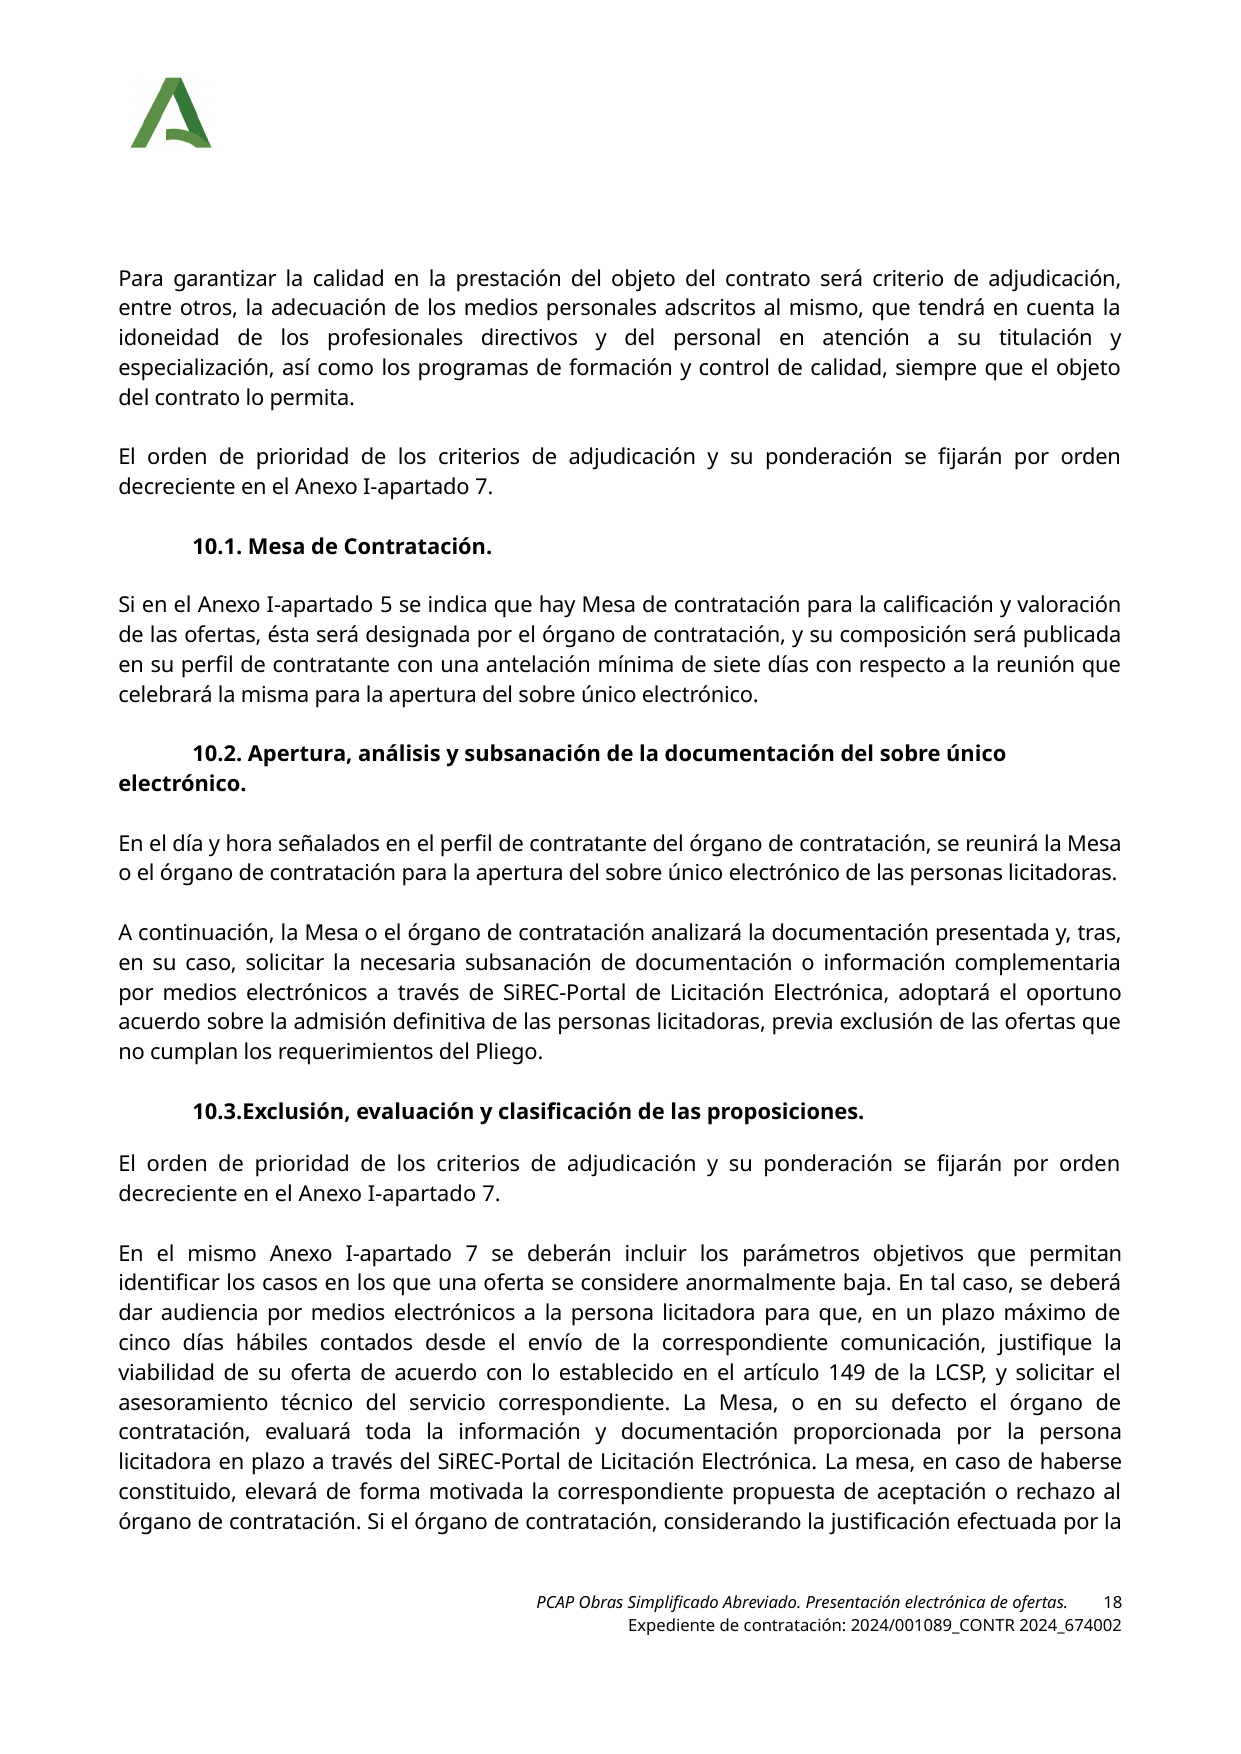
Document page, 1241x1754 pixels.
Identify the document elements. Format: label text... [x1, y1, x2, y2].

text Si en el Anexo I-apartado 5 se indica que hay Mesa de contratación para la calificación y valoración de las ofertas, ésta será designada por el órgano de contratación, y su composición será publicada en su perfil de contratante con una antelación mínima de siete días con respecto a la reunión que celebrará la misma para la apertura del sobre único electrónico. [118, 589, 1122, 708]
picture [127, 73, 216, 152]
text El orden de prioridad de los criterios de adjudicación y su ponderación se fijarán por orden decreciente en el Anexo I-apartado 7. [118, 1148, 1122, 1208]
text Para garantizar la calidad en la prestación del objeto del contrato será criterio de adjudicación, entre otros, la adecuación de los medios personales adscritos al mismo, que tendrá en cuenta la idoneidad de los profesionales directivos y del personal en atención a su titulación y especialización, así como los programas de formación y control de calidad, siempre que el objeto del contrato lo permita. [118, 262, 1122, 411]
text En el mismo Anexo I-apartado 7 se deberán incluir los parámetros objetivos que permitan identificar los casos en los que una oferta se considere anormalmente baja. En tal caso, se deberá dar audiencia por medios electrónicos a la persona licitadora para que, en un plazo máximo de cinco días hábiles contados desde el envío de la correspondiente comunicación, justifique la viabilidad de su oferta de acuerdo con lo establecido en el artículo 149 de la LCSP, y solicitar el asesoramiento técnico del servicio correspondiente. La Mesa, o en su defecto el órgano de contratación, evaluará toda la información y documentación proporcionada por la persona licitadora en plazo a través del SiREC-Portal de Licitación Electrónica. La mesa, en caso de haberse constituido, elevará de forma motivada la correspondiente propuesta de aceptación o rechazo al órgano de contratación. Si el órgano de contratación, considerando la justificación efectuada por la [118, 1237, 1122, 1535]
text A continuación, la Mesa o el órgano de contratación analizará la documentación presentada y, tras, en su caso, solicitar la necesaria subsanación de documentación o información complementaria por medios electrónicos a través de SiREC-Portal de Licitación Electrónica, adoptará el oportuno acuerdo sobre la admisión definitiva de las personas licitadoras, previa exclusión de las ofertas que no cumplan los requerimientos del Pliego. [118, 917, 1122, 1066]
text En el día y hora señalados en el perfil de contratante del órgano de contratación, se reunirá la Mesa o el órgano de contratación para la apertura del sobre único electrónico de las personas licitadoras. [118, 827, 1122, 887]
subtitle 10.2. Apertura, análisis y subsanación de la documentación del sobre único electrónico. [118, 738, 1122, 798]
text El orden de prioridad de los criterios de adjudicación y su ponderación se fijarán por orden decreciente en el Anexo I-apartado 7. [118, 441, 1122, 501]
subtitle 10.1. Mesa de Contratación. [118, 531, 1122, 560]
subtitle 10.3.Exclusión, evaluación y clasificación de las proposiciones. [118, 1096, 1122, 1125]
